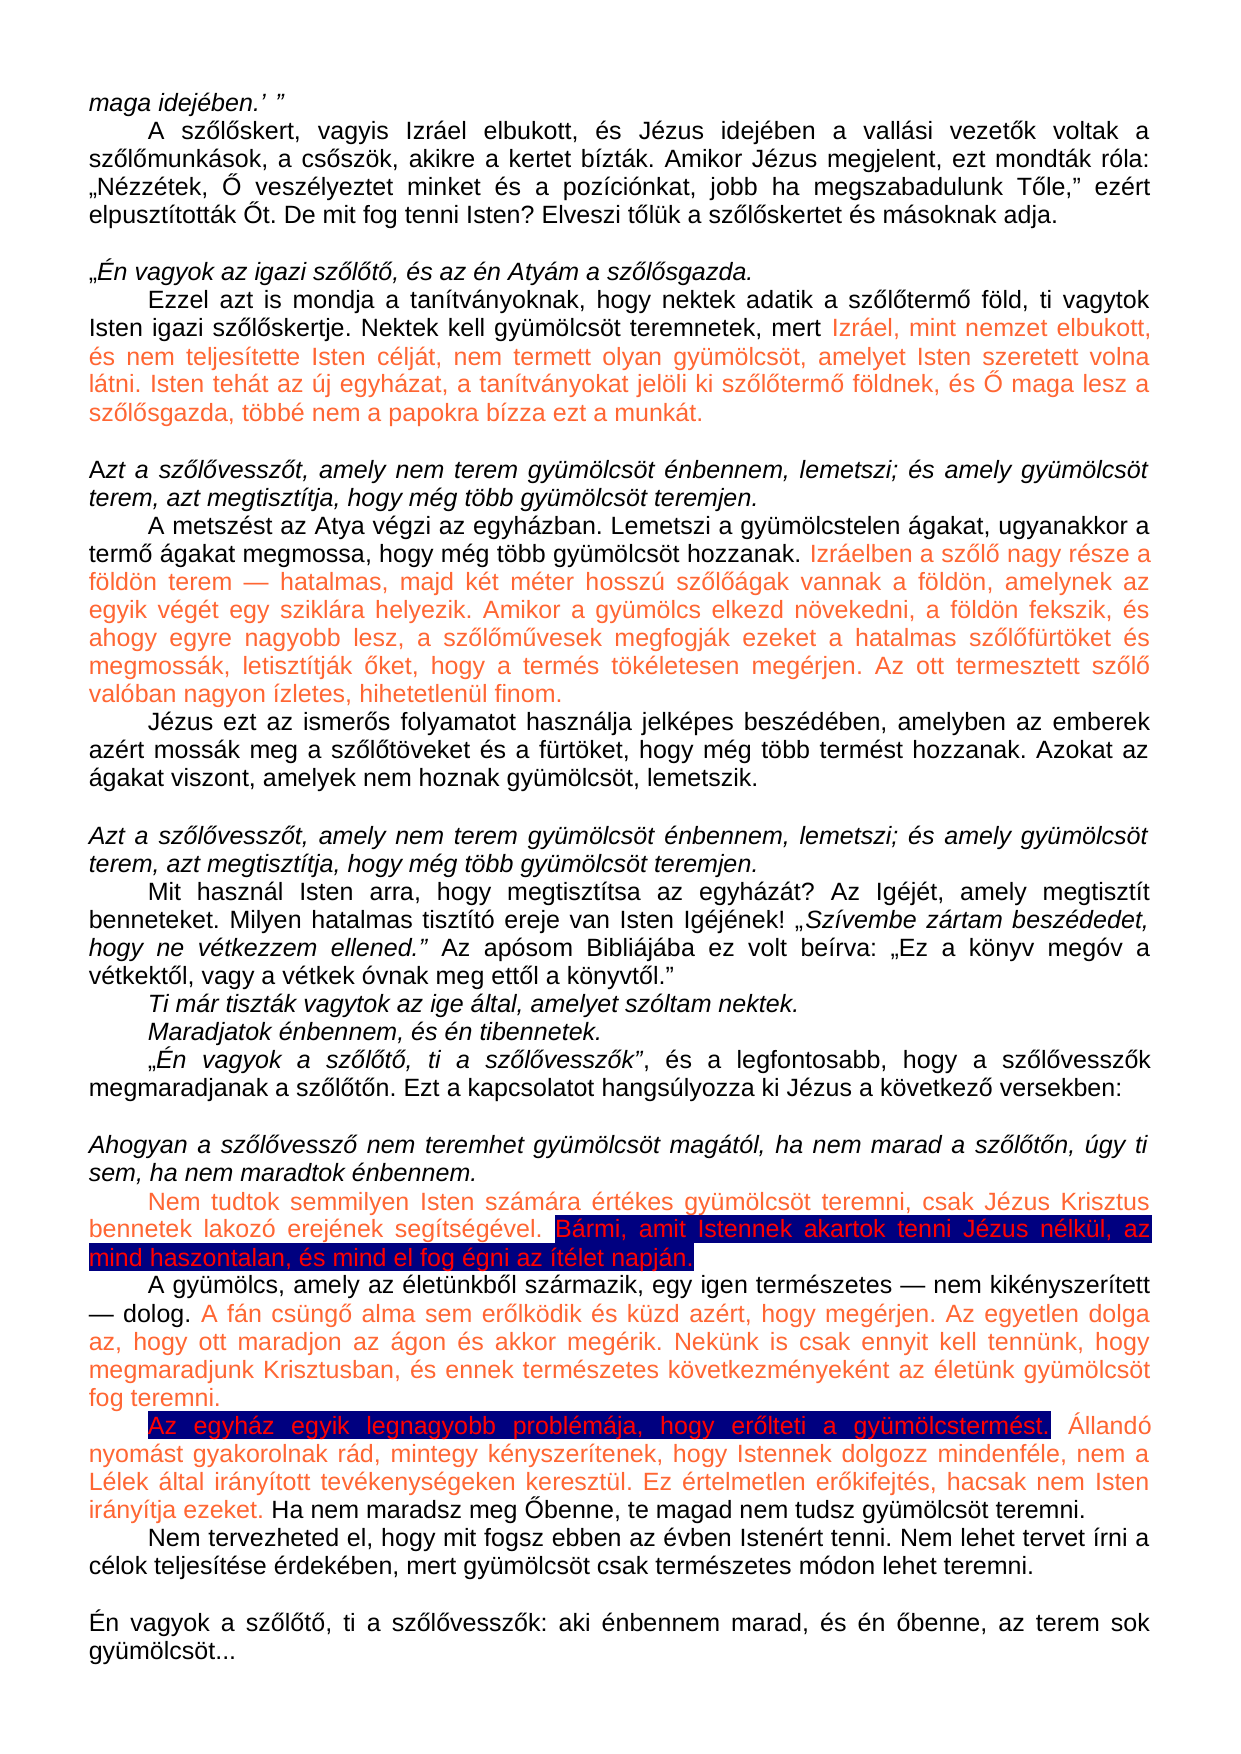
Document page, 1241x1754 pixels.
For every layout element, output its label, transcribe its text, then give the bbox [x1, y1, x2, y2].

text Jézus ezt az ismerős folyamatot használja jelképes beszédében, amelyben az emberek azért mossák meg a szőlőtöveket és a fürtöket, hogy még több termést hozzanak. Azokat az ágakat viszont, amelyek nem hoznak gyümölcsöt, lemetszik. [88, 708, 1152, 792]
text Azt a szőlővesszőt, amely nem terem gyümölcsöt énbennem, lemetszi; és amely gyümölcsöt terem, azt megtisztítja, hogy még több gyümölcsöt teremjen. [88, 821, 1152, 877]
text Maradjatok énbennem, és én tibennetek. [88, 1018, 1152, 1046]
text Nem tudtok semmilyen Isten számára értékes gyümölcsöt teremni, csak Jézus Krisztus bennetek lakozó erejének segítségével. Bármi, amit Istennek akartok tenni Jézus nélkül, az mind haszontalan, és mind el fog égni az ítélet napján. [88, 1187, 1152, 1271]
text Én vagyok a szőlőtő, ti a szőlővesszők: aki énbennem marad, és én őbenne, az terem sok gyümölcsöt... [88, 1609, 1152, 1665]
text A metszést az Atya végzi az egyházban. Lemetszi a gyümölcstelen ágakat, ugyanakkor a termő ágakat megmossa, hogy még több gyümölcsöt hozzanak. Izráelben a szőlő nagy része a földön terem ― hatalmas, majd két méter hosszú szőlőágak vannak a földön, amelynek az egyik végét egy sziklára helyezik. Amikor a gyümölcs elkezd növekedni, a földön fekszik, és ahogy egyre nagyobb lesz, a szőlőművesek megfogják ezeket a hatalmas szőlőfürtöket és megmossák, letisztítják őket, hogy a termés tökéletesen megérjen. Az ott termesztett szőlő valóban nagyon ízletes, hihetetlenül finom. [88, 512, 1152, 708]
text A szőlőskert, vagyis Izráel elbukott, és Jézus idejében a vallási vezetők voltak a szőlőmunkások, a csőszök, akikre a kertet bízták. Amikor Jézus megjelent, ezt mondták róla: „Nézzétek, Ő veszélyeztet minket és a pozíciónkat, jobb ha megszabadulunk Tőle,” ezért elpusztították Őt. De mit fog tenni Isten? Elveszi tőlük a szőlőskertet és másoknak adja. [88, 117, 1152, 229]
text Nem tervezheted el, hogy mit fogsz ebben az évben Istenért tenni. Nem lehet tervet írni a célok teljesítése érdekében, mert gyümölcsöt csak természetes módon lehet teremni. [88, 1523, 1152, 1579]
text „Én vagyok a szőlőtő, ti a szőlővesszők”, és a legfontosabb, hogy a szőlővesszők megmaradjanak a szőlőtőn. Ezt a kapcsolatot hangsúlyozza ki Jézus a következő versekben: [88, 1046, 1152, 1102]
text Az egyház egyik legnagyobb problémája, hogy erőlteti a gyümölcstermést. Állandó nyomást gyakorolnak rád, mintegy kényszerítenek, hogy Istennek dolgozz mindenféle, nem a Lélek által irányított tevékenységeken keresztül. Ez értelmetlen erőkifejtés, hacsak nem Isten irányítja ezeket. Ha nem maradsz meg Őbenne, te magad nem tudsz gyümölcsöt teremni. [88, 1411, 1152, 1523]
text A gyümölcs, amely az életünkből származik, egy igen természetes ― nem kikényszerített ― dolog. A fán csüngő alma sem erőlködik és küzd azért, hogy megérjen. Az egyetlen dolga az, hogy ott maradjon az ágon és akkor megérik. Nekünk is csak ennyit kell tennünk, hogy megmaradjunk Krisztusban, és ennek természetes következményeként az életünk gyümölcsöt fog teremni. [88, 1271, 1152, 1411]
text Ezzel azt is mondja a tanítványoknak, hogy nektek adatik a szőlőtermő föld, ti vagytok Isten igazi szőlőskertje. Nektek kell gyümölcsöt teremnetek, mert Izráel, mint nemzet elbukott, és nem teljesítette Isten célját, nem termett olyan gyümölcsöt, amelyet Isten szeretett volna látni. Isten tehát az új egyházat, a tanítványokat jelöli ki szőlőtermő földnek, és Ő maga lesz a szőlősgazda, többé nem a papokra bízza ezt a munkát. [88, 286, 1152, 426]
text „Én vagyok az igazi szőlőtő, és az én Atyám a szőlősgazda. [88, 258, 1152, 286]
text Azt a szőlővesszőt, amely nem terem gyümölcsöt énbennem, lemetszi; és amely gyümölcsöt terem, azt megtisztítja, hogy még több gyümölcsöt teremjen. [88, 456, 1152, 512]
text Ahogyan a szőlővessző nem teremhet gyümölcsöt magától, ha nem marad a szőlőtőn, úgy ti sem, ha nem maradtok énbennem. [88, 1131, 1152, 1187]
text Mit használ Isten arra, hogy megtisztítsa az egyházát? Az Igéjét, amely megtisztít benneteket. Milyen hatalmas tisztító ereje van Isten Igéjének! „Szívembe zártam beszédedet, hogy ne vétkezzem ellened.” Az apósom Bibliájába ez volt beírva: „Ez a könyv megóv a vétkektől, vagy a vétkek óvnak meg ettől a könyvtől.” [88, 877, 1152, 989]
text maga idejében.’ ” [88, 88, 1152, 117]
text Ti már tiszták vagytok az ige által, amelyet szóltam nektek. [88, 989, 1152, 1018]
